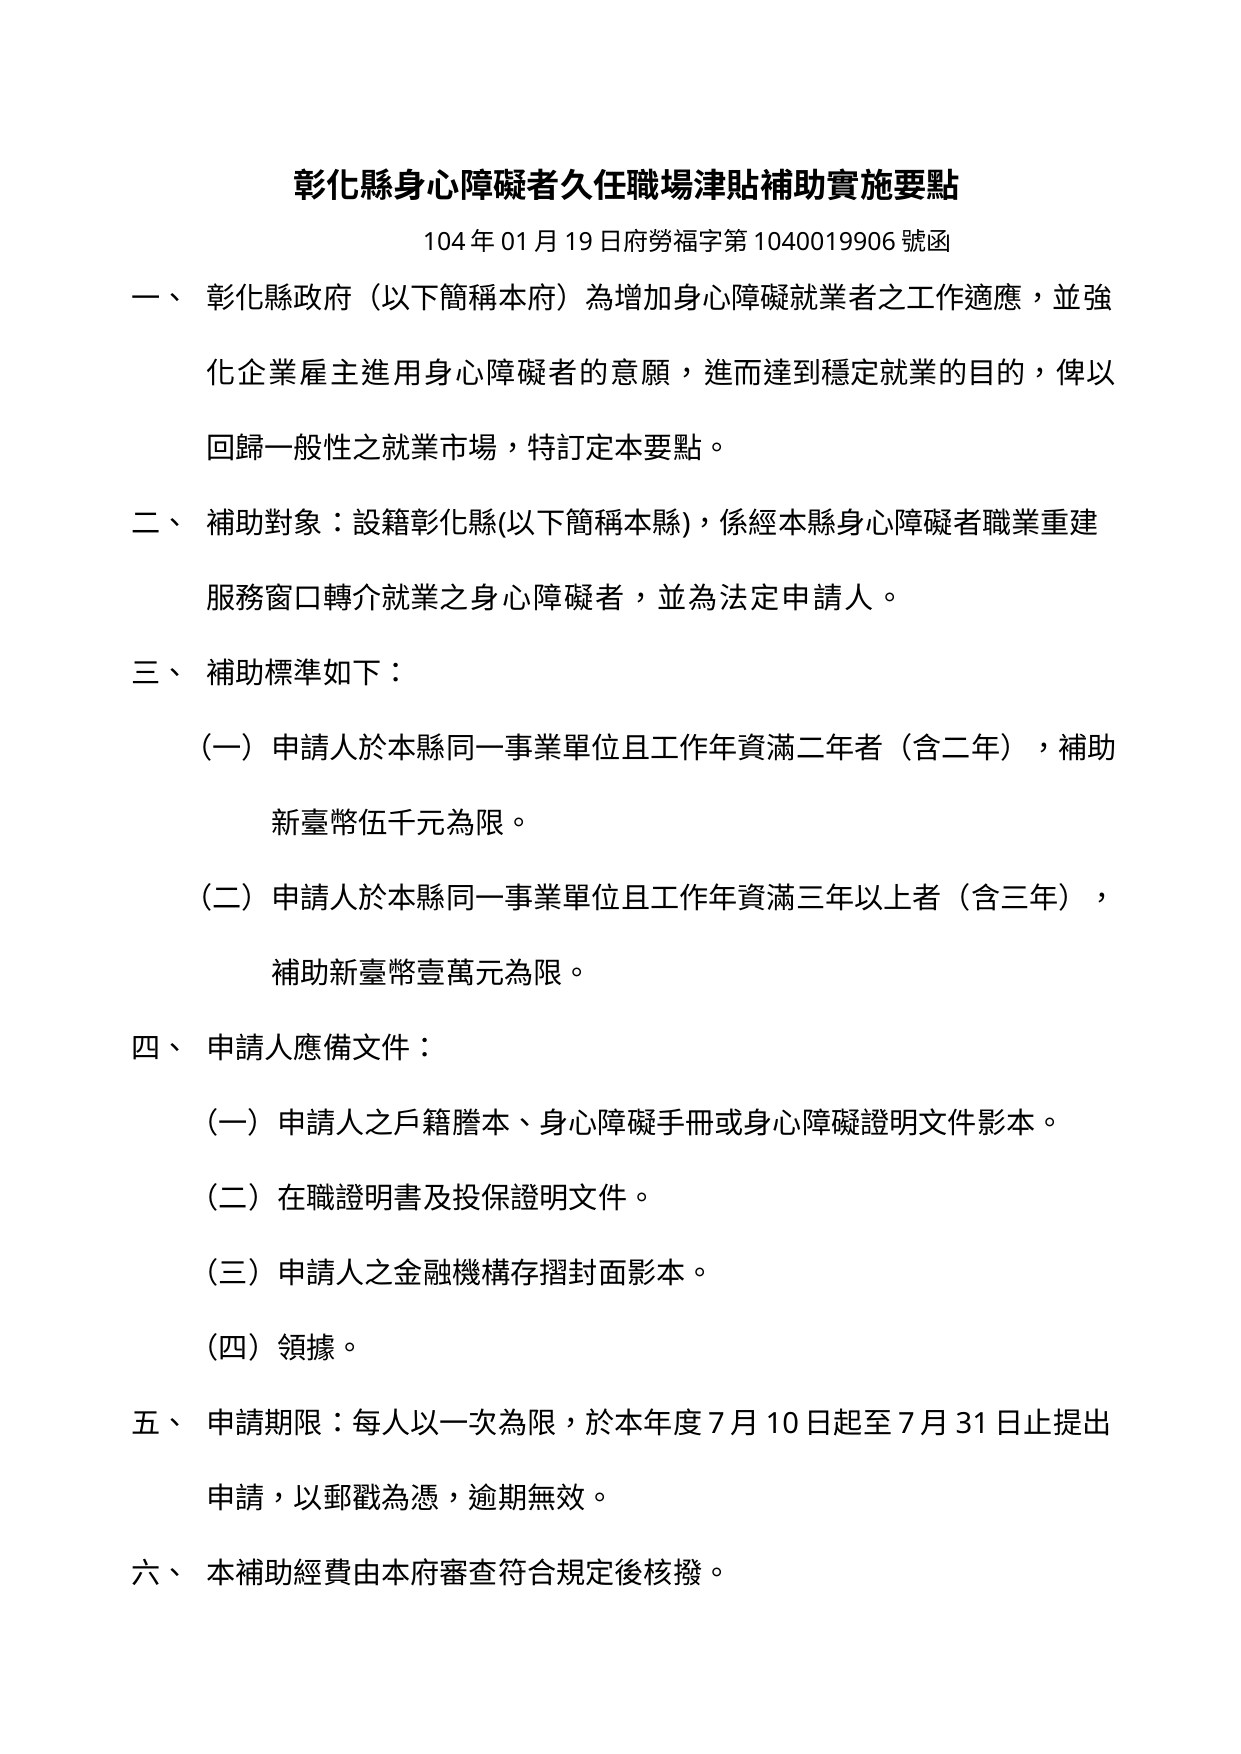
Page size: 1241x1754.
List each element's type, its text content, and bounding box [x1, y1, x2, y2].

list 補助對象：設籍彰化縣(以下簡稱本縣)，係經本縣身心障礙者職業重建服務窗口轉介就業之身心障礙者，並為法定申請人。 [131, 483, 1122, 633]
text 彰化縣身心障礙者久任職場津貼補助實施要點 [131, 146, 1122, 221]
text （三）申請人之金融機構存摺封面影本。 [131, 1233, 1122, 1308]
list 申請人應備文件： [131, 1008, 1122, 1083]
text （二）在職證明書及投保證明文件。 [131, 1158, 1122, 1233]
text （一）申請人於本縣同一事業單位且工作年資滿二年者（含二年），補助新臺幣伍千元為限。 [183, 708, 1122, 858]
list 本補助經費由本府審查符合規定後核撥。 [131, 1533, 1122, 1608]
list 補助標準如下： [131, 633, 1122, 708]
list 彰化縣政府（以下簡稱本府）為增加身心障礙就業者之工作適應，並強化企業雇主進用身心障礙者的意願，進而達到穩定就業的目的，俾以回歸一般性之就業市場，特訂定本要點。 [131, 258, 1122, 483]
text （二）申請人於本縣同一事業單位且工作年資滿三年以上者（含三年），補助新臺幣壹萬元為限。 [183, 858, 1122, 1008]
list 申請期限：每人以一次為限，於本年度7月10日起至7月31日止提出申請，以郵戳為憑，逾期無效。 [131, 1383, 1122, 1533]
text （一）申請人之戶籍謄本、身心障礙手冊或身心障礙證明文件影本。 [189, 1083, 1122, 1158]
text 104年01月19日府勞福字第1040019906號函 [131, 221, 1122, 258]
text （四）領據。 [131, 1308, 1122, 1383]
